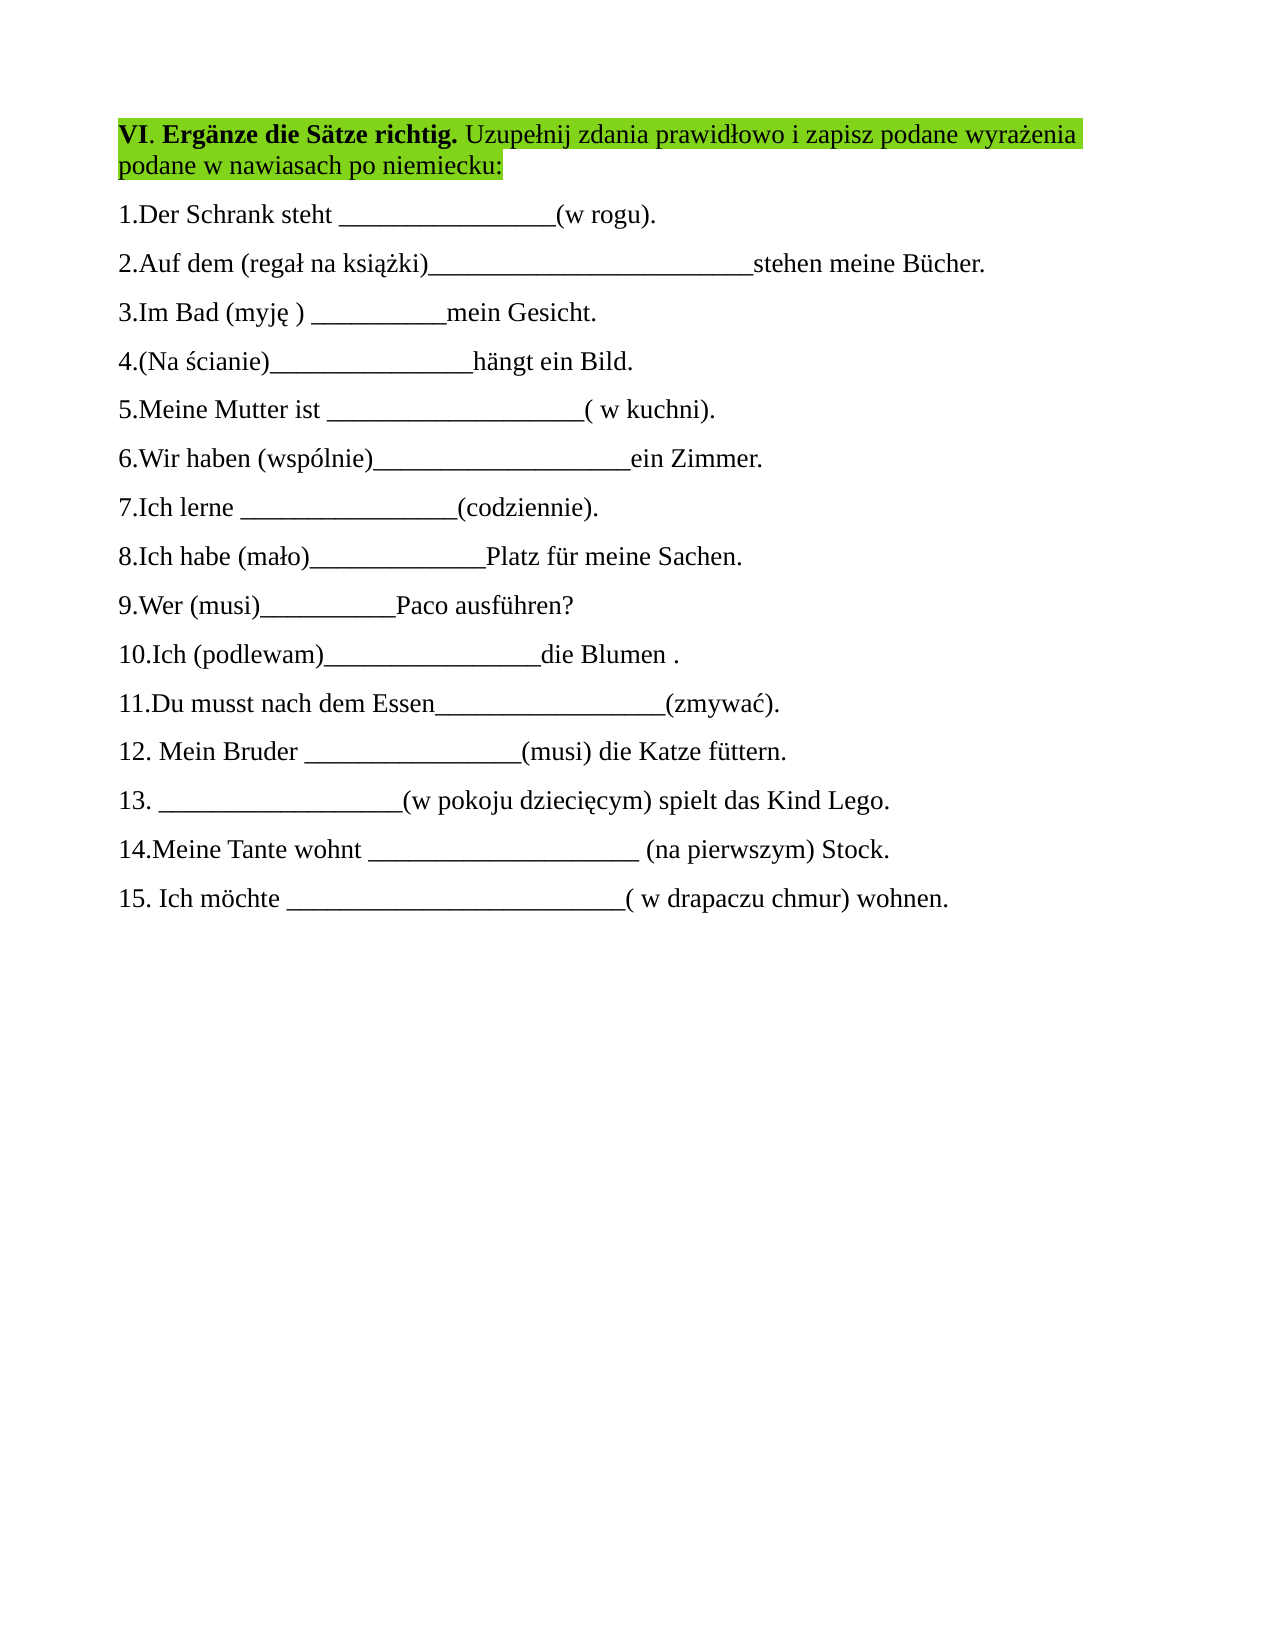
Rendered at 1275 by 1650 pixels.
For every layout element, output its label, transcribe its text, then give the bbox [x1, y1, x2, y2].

text 7.Ich lerne ________________(codziennie). [118, 491, 1157, 522]
text 9.Wer (musi)__________Paco ausführen? [118, 589, 1157, 620]
text 15. Ich möchte _________________________( w drapaczu chmur) wohnen. [118, 882, 1157, 913]
text 2.Auf dem (regał na książki)________________________stehen meine Bücher. [118, 247, 1157, 278]
text 13. __________________(w pokoju dziecięcym) spielt das Kind Lego. [118, 784, 1157, 816]
text 4.(Na ścianie)_______________hängt ein Bild. [118, 345, 1157, 376]
text 14.Meine Tante wohnt ____________________ (na pierwszym) Stock. [118, 833, 1157, 864]
text 5.Meine Mutter ist ___________________( w kuchni). [118, 393, 1157, 425]
text 8.Ich habe (mało)_____________Platz für meine Sachen. [118, 540, 1157, 571]
text 3.Im Bad (myję ) __________mein Gesicht. [118, 296, 1157, 327]
text 11.Du musst nach dem Essen_________________(zmywać). [118, 687, 1157, 718]
text 6.Wir haben (wspólnie)___________________ein Zimmer. [118, 442, 1157, 473]
text 12. Mein Bruder ________________(musi) die Katze füttern. [118, 736, 1157, 767]
text 1.Der Schrank steht ________________(w rogu). [118, 198, 1157, 229]
text VI. Ergänze die Sätze richtig. Uzupełnij zdania prawidłowo i zapisz podane wyrażenia podane w nawiasach po niemiecku: [118, 118, 1157, 180]
text 10.Ich (podlewam)________________die Blumen . [118, 638, 1157, 669]
